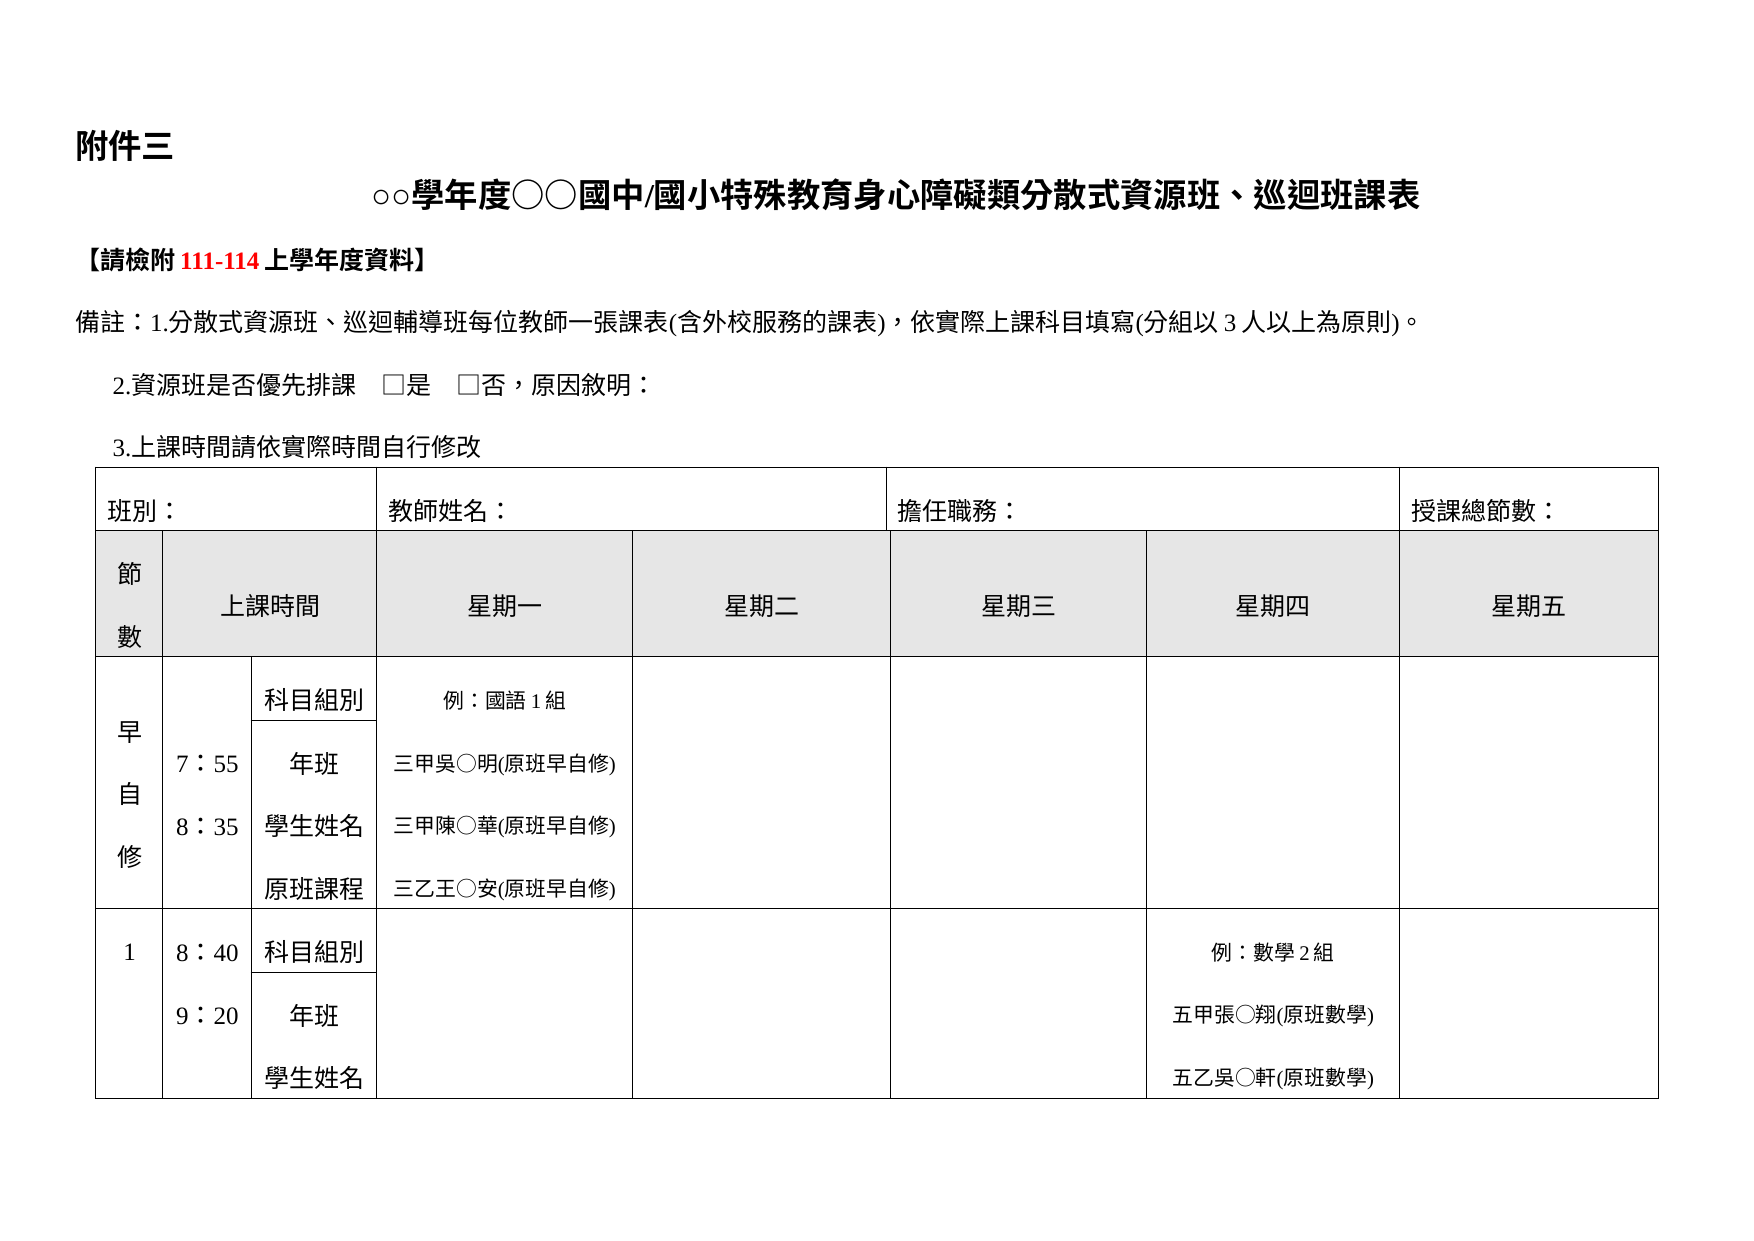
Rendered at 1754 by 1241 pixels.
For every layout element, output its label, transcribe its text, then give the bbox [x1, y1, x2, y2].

table_cell 星期五 [1400, 531, 1658, 656]
table_cell [891, 909, 1146, 1098]
table_cell [1400, 657, 1658, 908]
table_cell 星期一 [377, 531, 632, 656]
table_cell 年班 學生姓名 [252, 973, 376, 1098]
table_cell [1147, 657, 1399, 908]
table_cell [1400, 909, 1658, 1098]
table_cell 科目組別 [252, 909, 376, 972]
table_cell 上課時間 [163, 531, 376, 656]
table_cell 早 自 修 [96, 657, 162, 908]
text 附件三 [75, 120, 1716, 168]
table_cell 星期四 [1147, 531, 1399, 656]
table_header 班別： [96, 468, 376, 530]
table_cell [633, 657, 890, 908]
table_cell 8：40 9：20 [163, 909, 251, 1098]
text 【請檢附111-114上學年度資料】 [75, 217, 1679, 279]
table_cell 1 [96, 909, 162, 1098]
text 備註：1.分散式資源班、巡迴輔導班每位教師一張課表(含外校服務的課表)，依實際上課科目填寫(分組以3人以上為原則)。 [75, 279, 1679, 342]
table_cell 7：55 8：35 [163, 657, 251, 908]
table_cell 科目組別 [252, 657, 376, 720]
table_cell [891, 657, 1146, 908]
table_header 擔任職務： [887, 468, 1399, 530]
table_cell [633, 909, 890, 1098]
text ○○學年度○○國中/國小特殊教育身心障礙類分散式資源班、巡迴班課表 [75, 168, 1716, 217]
table_cell 星期三 [891, 531, 1146, 656]
table_cell [377, 909, 632, 1098]
table_cell 例：國語1組 三甲吳○明(原班早自修) 三甲陳○華(原班早自修) 三乙王○安(原班早自修) [377, 657, 632, 908]
text 2.資源班是否優先排課 □是 □否，原因敘明： [75, 342, 1679, 404]
text 3.上課時間請依實際時間自行修改 [75, 404, 1679, 467]
table_cell 年班 學生姓名 原班課程 [252, 721, 376, 908]
table_header 教師姓名： [377, 468, 886, 530]
table_cell 節數 [96, 531, 162, 656]
table_cell 星期二 [633, 531, 890, 656]
table_cell 例：數學2組 五甲張○翔(原班數學) 五乙吳○軒(原班數學) 五丙黃○豪(原班數學) [1147, 909, 1399, 1098]
table_header 授課總節數： [1400, 468, 1658, 530]
